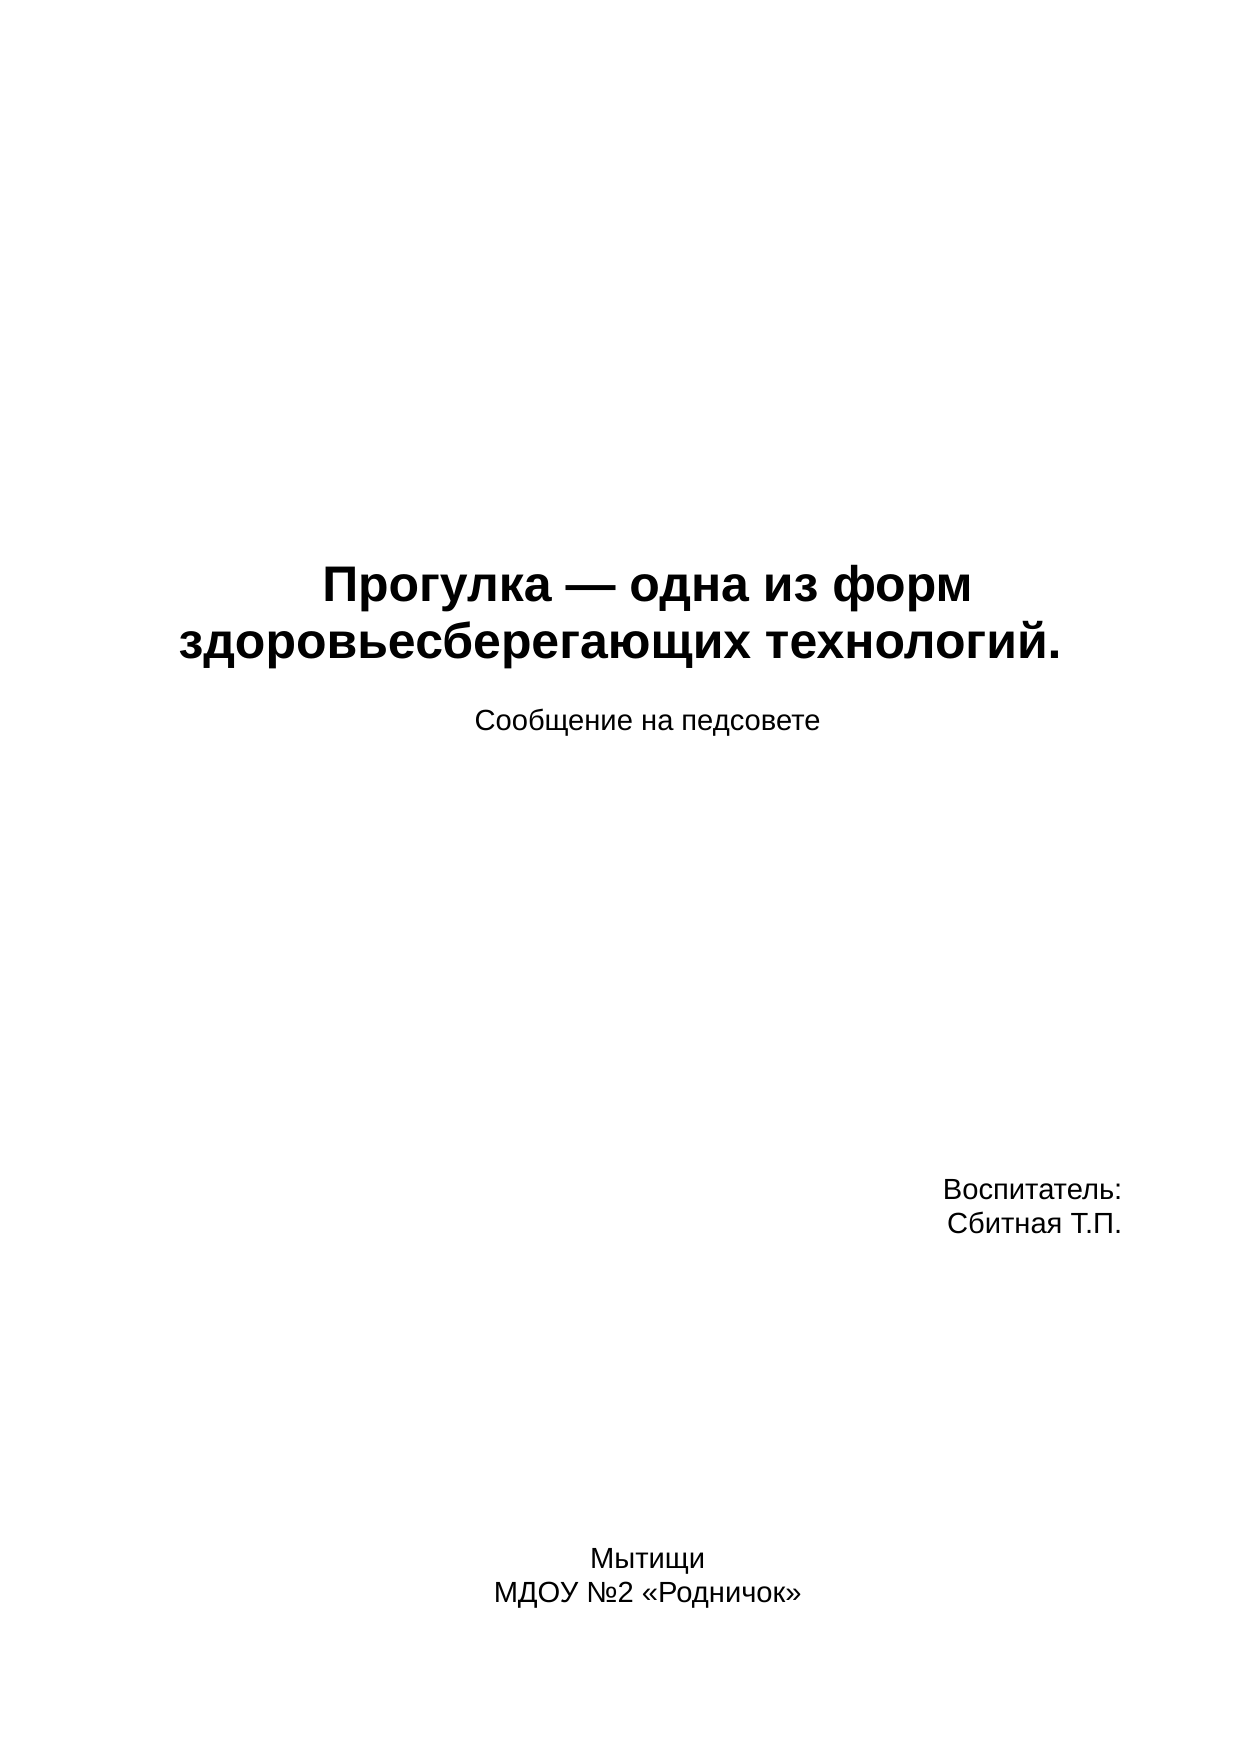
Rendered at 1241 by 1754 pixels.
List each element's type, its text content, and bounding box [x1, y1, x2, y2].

text Мытищи [118, 1541, 1122, 1575]
text Воспитатель: [118, 1172, 1122, 1206]
text Сбитная Т.П. [118, 1206, 1122, 1239]
text МДОУ №2 «Родничок» [118, 1575, 1122, 1608]
text Сообщение на педсовете [118, 703, 1122, 736]
text Прогулка — одна из форм здоровьесберегающих технологий. [118, 554, 1122, 669]
